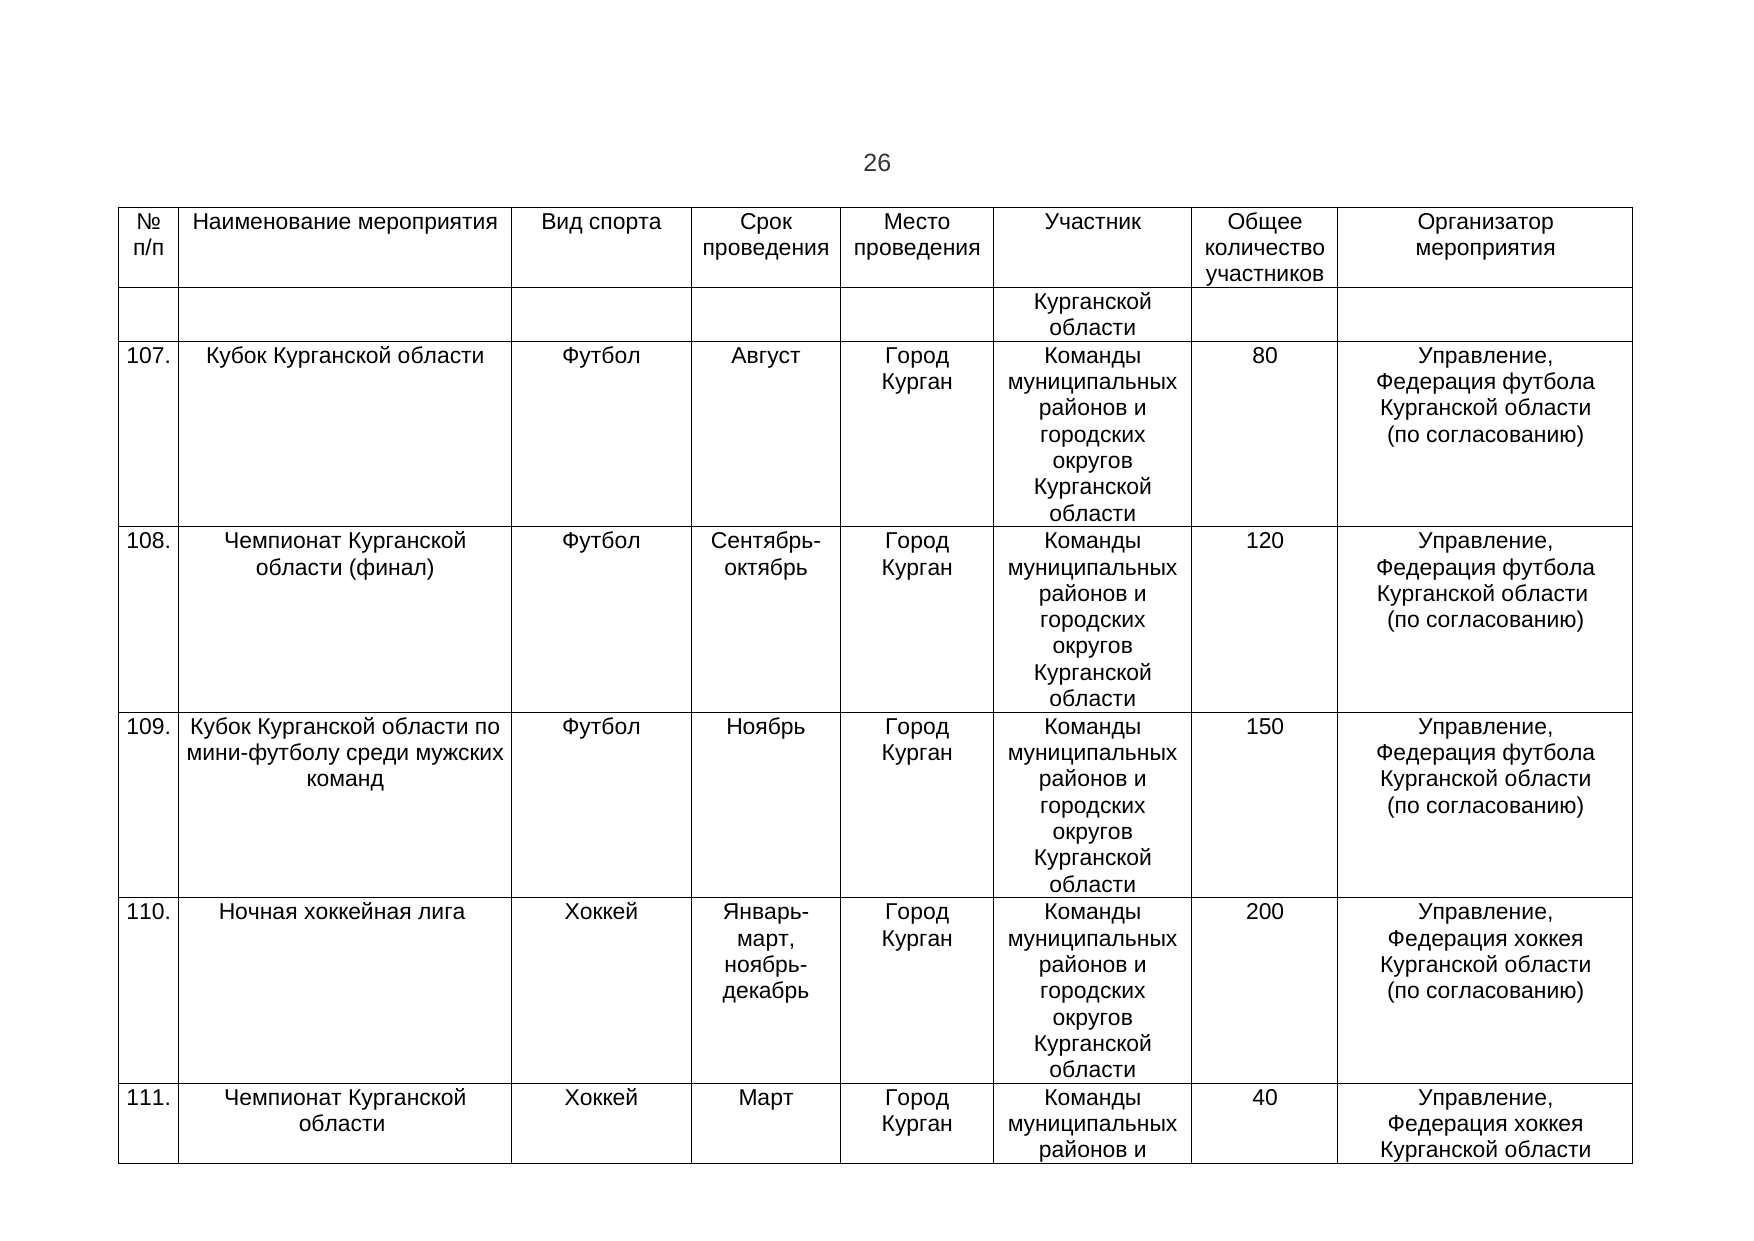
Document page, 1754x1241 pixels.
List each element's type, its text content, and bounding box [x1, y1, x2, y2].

table_cell [119, 288, 178, 341]
table_cell Команды муниципальных районов и городских округов Курганской области [994, 527, 1191, 712]
table_cell 80 [1192, 342, 1337, 526]
table_cell Кубок Курганской области [179, 342, 511, 526]
table_cell 111. [119, 1084, 178, 1163]
table_cell Футбол [512, 713, 691, 897]
table_header Срок проведения [692, 208, 840, 287]
table_header Место проведения [841, 208, 993, 287]
table_cell Команды муниципальных районов и городских округов Курганской области [994, 713, 1191, 897]
table_cell Ночная хоккейная лига [179, 898, 511, 1083]
table_cell Чемпионат Курганской области (финал) [179, 527, 511, 712]
table_header Организатор мероприятия [1338, 208, 1632, 287]
table_cell Ноябрь [692, 713, 840, 897]
table_cell Кубок Курганской области по мини-футболу среди мужских команд [179, 713, 511, 897]
table_cell Хоккей [512, 1084, 691, 1163]
table_cell Команды муниципальных районов и городских округов Курганской области [994, 342, 1191, 526]
table_cell [692, 288, 840, 341]
table_cell Город Курган [841, 898, 993, 1083]
table_cell [179, 288, 511, 341]
table_cell Управление, Федерация футбола Курганской области (по согласованию) [1338, 527, 1632, 712]
table_header Участник [994, 208, 1191, 287]
table_header Наименование мероприятия [179, 208, 511, 287]
table_cell [1192, 288, 1337, 341]
table_header Общее количество участников [1192, 208, 1337, 287]
table_header Вид спорта [512, 208, 691, 287]
table_cell 107. [119, 342, 178, 526]
table_cell 150 [1192, 713, 1337, 897]
table_cell Управление, Федерация футбола Курганской области (по согласованию) [1338, 713, 1632, 897]
table_cell Январь-март, ноябрь-декабрь [692, 898, 840, 1083]
table_cell Управление, Федерация футбола Курганской области (по согласованию) [1338, 342, 1632, 526]
table_cell Управление, Федерация хоккея Курганской области (по согласованию) [1338, 898, 1632, 1083]
table_cell 40 [1192, 1084, 1337, 1163]
table_cell Хоккей [512, 898, 691, 1083]
table_cell Город Курган [841, 527, 993, 712]
table_cell Команды муниципальных районов и [994, 1084, 1191, 1163]
table_cell 110. [119, 898, 178, 1083]
table_cell Чемпионат Курганской области [179, 1084, 511, 1163]
table_cell 200 [1192, 898, 1337, 1083]
table_cell 120 [1192, 527, 1337, 712]
table_cell Футбол [512, 527, 691, 712]
table_cell Управление, Федерация хоккея Курганской области [1338, 1084, 1632, 1163]
table_cell Город Курган [841, 713, 993, 897]
table_cell 109. [119, 713, 178, 897]
table_cell Футбол [512, 342, 691, 526]
table_cell Сентябрь-октябрь [692, 527, 840, 712]
table_cell [512, 288, 691, 341]
table_cell Команды муниципальных районов и городских округов Курганской области [994, 898, 1191, 1083]
table_cell 108. [119, 527, 178, 712]
table_cell Город Курган [841, 342, 993, 526]
table_cell Курганской области [994, 288, 1191, 341]
table_cell [841, 288, 993, 341]
table_cell Город Курган [841, 1084, 993, 1163]
table_cell Август [692, 342, 840, 526]
table_header № п/п [119, 208, 178, 287]
table_cell [1338, 288, 1632, 341]
table_cell Март [692, 1084, 840, 1163]
